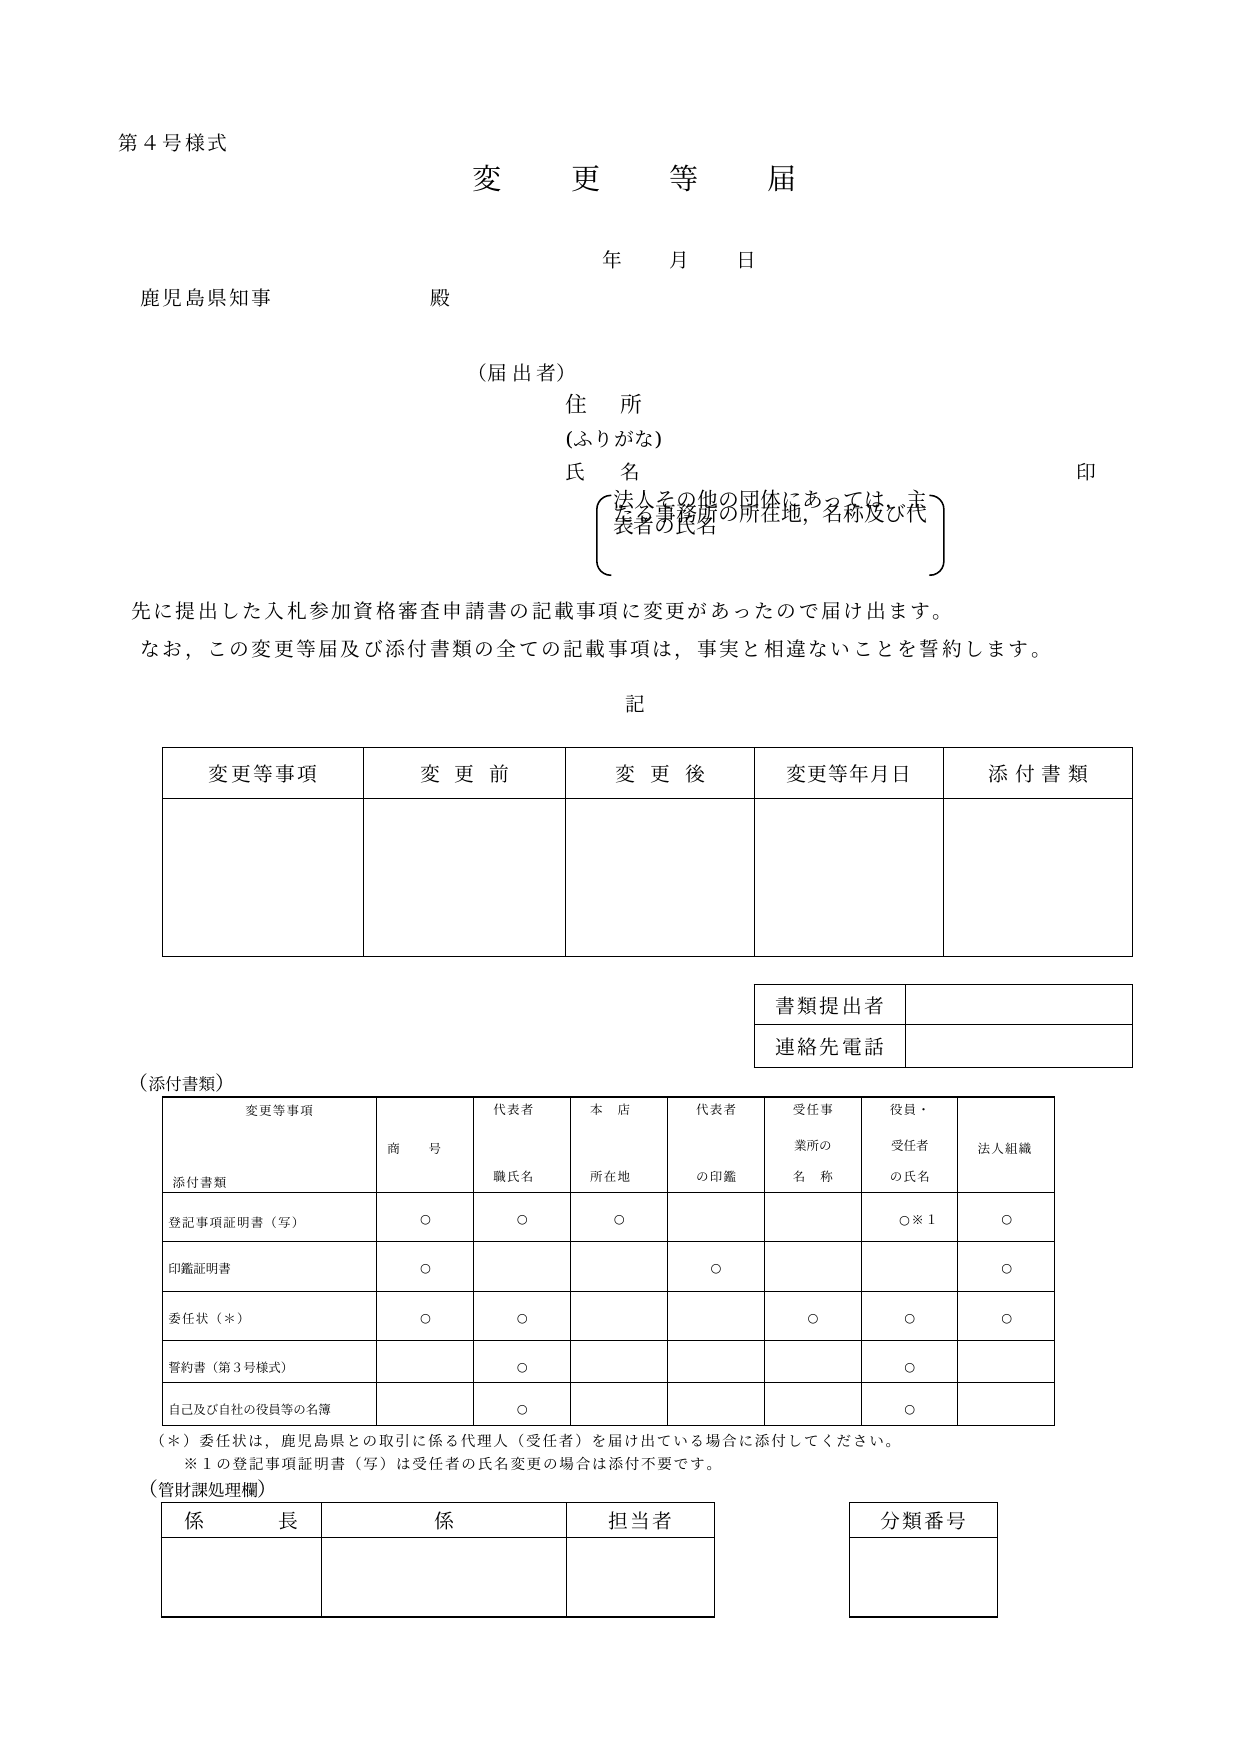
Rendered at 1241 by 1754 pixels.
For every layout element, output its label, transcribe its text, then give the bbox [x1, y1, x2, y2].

table_cell [850, 1538, 997, 1616]
text 鹿児島県知事 殿 [118, 273, 1152, 311]
text 先に提出した入札参加資格審査申請書の記載事項に変更があったので届け出ます。 [118, 586, 1152, 624]
table_cell [862, 1242, 957, 1291]
table_cell 登記事項証明書（写） [163, 1193, 376, 1241]
table_header [118, 1096, 162, 1135]
table_cell [1055, 1340, 1134, 1382]
table_cell [1055, 1291, 1134, 1340]
table_cell [668, 1135, 764, 1164]
table_header [1133, 747, 1152, 798]
table_cell ○ [377, 1193, 473, 1241]
table_header [118, 747, 162, 798]
table_header 役員・ [862, 1098, 957, 1135]
table_header 住所 [554, 386, 721, 419]
table_cell ○ [474, 1383, 570, 1424]
table_cell [118, 1135, 162, 1164]
table_cell [668, 1292, 764, 1340]
table_cell ○ [862, 1383, 957, 1424]
table_cell [1055, 1241, 1134, 1291]
table_cell [571, 1383, 667, 1424]
table_cell ○※１ [862, 1193, 957, 1241]
table_header 変更等年月日 [755, 748, 943, 798]
table_cell ○ [862, 1341, 957, 1382]
table_cell 商 号 [377, 1135, 473, 1164]
table_cell [668, 1341, 764, 1382]
table_cell [715, 1537, 849, 1616]
table_cell の印鑑 [668, 1164, 764, 1192]
table_cell [364, 799, 565, 956]
table_cell [668, 1383, 764, 1424]
table_cell 誓約書（第３号様式） [163, 1341, 376, 1382]
table_cell [567, 1538, 714, 1616]
table_cell [163, 799, 363, 956]
table_cell ○ [862, 1292, 957, 1340]
text 年 月 日 [118, 235, 1152, 273]
table_cell [571, 1135, 667, 1164]
table_header 係 長 [162, 1503, 321, 1537]
table_header [906, 985, 1132, 1024]
table_cell 氏名 [554, 453, 721, 586]
table_header 係 [322, 1503, 566, 1537]
text 記 [118, 689, 1152, 717]
table_cell 受任者 [862, 1135, 957, 1164]
table_cell [571, 1242, 667, 1291]
table_cell ○ [958, 1193, 1054, 1241]
table_cell ○ [958, 1242, 1054, 1291]
table_header [377, 1098, 473, 1135]
table_cell ○ [571, 1193, 667, 1241]
table_header 代表者 [474, 1098, 570, 1135]
table_header 添付書類 [944, 748, 1132, 798]
table_cell [118, 1340, 162, 1382]
table_cell 印鑑証明書 [163, 1242, 376, 1291]
table_header 書類提出者 [755, 985, 905, 1024]
text （届出者） [118, 348, 1152, 386]
table_header 代表者 [668, 1098, 764, 1135]
table_header 変更後 [566, 748, 754, 798]
table_cell [118, 1192, 162, 1241]
table_cell [566, 799, 754, 956]
table_header [715, 1502, 849, 1537]
table_cell [958, 1341, 1054, 1382]
table_header [1133, 984, 1151, 1024]
text ※１の登記事項証明書（写）は受任者の氏名変更の場合は添付不要です。 [118, 1452, 1152, 1473]
text （添付書類） [118, 1068, 1152, 1096]
table_cell [571, 1292, 667, 1340]
text 第４号様式 [118, 118, 1152, 156]
table_cell [118, 1241, 162, 1291]
table_header 分類番号 [850, 1503, 997, 1537]
table_header 受任事 [765, 1098, 861, 1135]
text 変 更 等 届 [118, 156, 1152, 198]
table_cell 連絡先電話 [755, 1025, 905, 1067]
table_cell ○ [377, 1292, 473, 1340]
table_header 変更等事項 [163, 748, 363, 798]
table_header 変更等事項 添付書類 [163, 1098, 376, 1192]
table_cell ○ [474, 1292, 570, 1340]
table_cell [377, 1383, 473, 1424]
table_cell 自己及び自社の役員等の名簿 [163, 1383, 376, 1424]
table_cell 委任状（＊） [163, 1292, 376, 1340]
table_cell [906, 1025, 1132, 1067]
table_cell [765, 1341, 861, 1382]
table_cell (ふりがな) [554, 420, 721, 453]
table_cell [668, 1193, 764, 1241]
table_cell 印 [721, 453, 1107, 586]
table_cell [958, 1383, 1054, 1424]
table_cell [1133, 1024, 1151, 1067]
table_cell [118, 1164, 162, 1192]
text （管財課処理欄） [118, 1473, 1152, 1502]
text （＊）委任状は，鹿児島県との取引に係る代理人（受任者）を届け出ている場合に添付してください。 [118, 1426, 1152, 1452]
text なお，この変更等届及び添付書類の全ての記載事項は，事実と相違ないことを誓約します。 [118, 624, 1152, 662]
table_header [998, 1502, 1151, 1537]
table_cell [118, 1537, 161, 1616]
table_cell [998, 1537, 1151, 1616]
table_cell [755, 799, 943, 956]
table_cell 所在地 [571, 1164, 667, 1192]
table_header 担当者 [567, 1503, 714, 1537]
table_cell ○ [474, 1193, 570, 1241]
table_header [958, 1098, 1054, 1135]
table_cell [721, 420, 1107, 453]
table_cell [1133, 798, 1152, 956]
table_cell [322, 1538, 566, 1616]
table_header [721, 386, 1107, 419]
table_cell [377, 1341, 473, 1382]
table_cell ○ [668, 1242, 764, 1291]
table_cell 業所の [765, 1135, 861, 1164]
table_cell [474, 1242, 570, 1291]
table_cell [571, 1341, 667, 1382]
table_cell [1055, 1382, 1134, 1424]
table_cell の氏名 [862, 1164, 957, 1192]
table_cell ○ [474, 1341, 570, 1382]
table_cell 名 称 [765, 1164, 861, 1192]
table_cell [118, 1291, 162, 1340]
table_cell 職氏名 [474, 1164, 570, 1192]
table_cell [162, 1538, 321, 1616]
table_header [1055, 1096, 1134, 1135]
table_header [118, 1502, 161, 1537]
table_cell [118, 798, 162, 956]
table_cell [1055, 1164, 1134, 1241]
table_cell [765, 1193, 861, 1241]
table_cell [1055, 1135, 1134, 1164]
table_cell [944, 799, 1132, 956]
table_cell [377, 1164, 473, 1192]
table_header 本 店 [571, 1098, 667, 1135]
table_cell ○ [958, 1292, 1054, 1340]
table_cell 法人組織 [958, 1135, 1054, 1164]
table_cell ○ [765, 1292, 861, 1340]
table_cell [958, 1164, 1054, 1192]
table_cell [118, 1382, 162, 1424]
table_cell [765, 1242, 861, 1291]
table_cell ○ [377, 1242, 473, 1291]
table_header 変更前 [364, 748, 565, 798]
table_cell [765, 1383, 861, 1424]
table_cell [474, 1135, 570, 1164]
